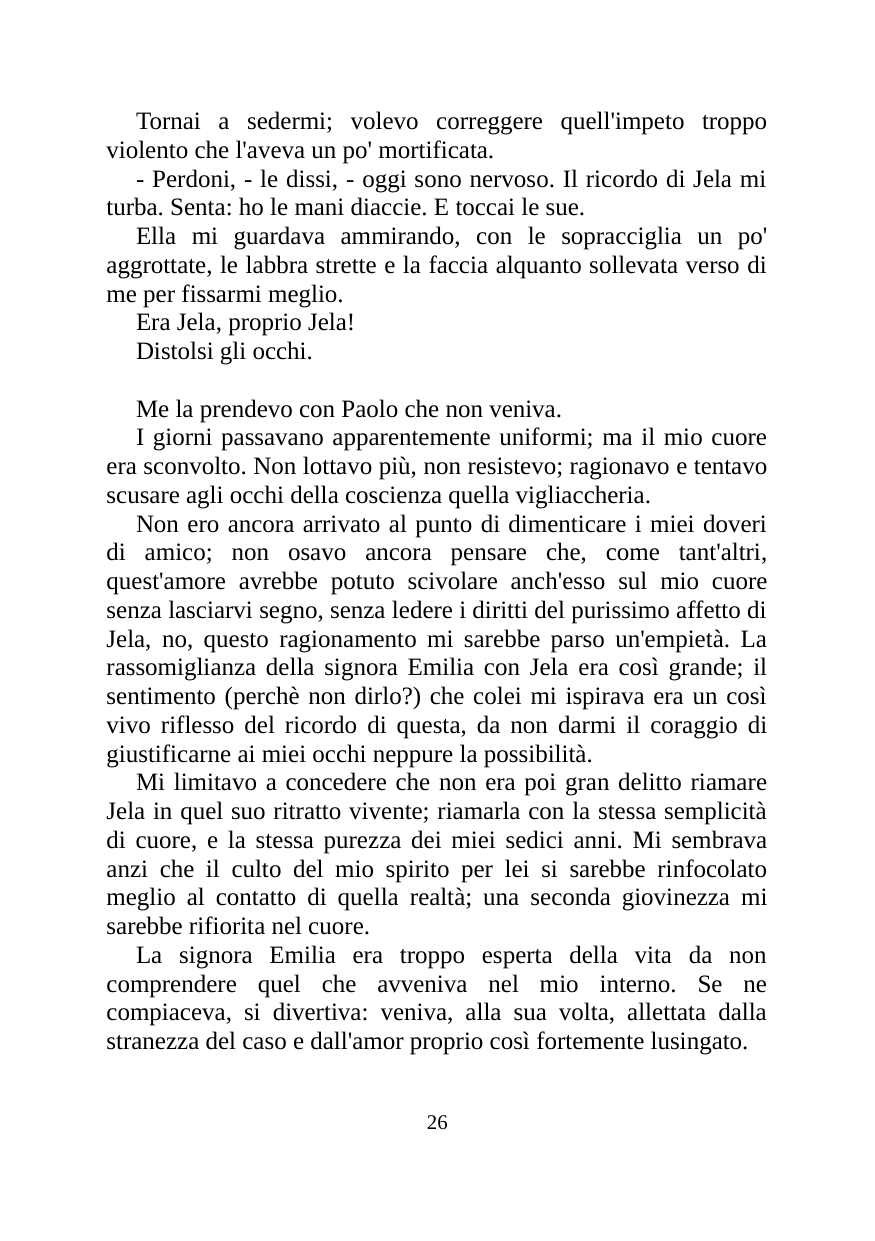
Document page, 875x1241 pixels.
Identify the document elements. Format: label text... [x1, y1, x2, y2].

text Tornai a sedermi; volevo correggere quell'impeto troppo violento che l'aveva un po' mortificata. [106, 106, 768, 164]
text Mi limitavo a concedere che non era poi gran delitto riamare Jela in quel suo ritratto vivente; riamarla con la stessa semplicità di cuore, e la stessa purezza dei miei sedici anni. Mi sembrava anzi che il culto del mio spirito per lei si sarebbe rinfocolato meglio al contatto di quella realtà; una seconda giovinezza mi sarebbe rifiorita nel cuore. [106, 767, 768, 940]
text - Perdoni, - le dissi, - oggi sono nervoso. Il ricordo di Jela mi turba. Senta: ho le mani diaccie. E toccai le sue. [106, 164, 768, 221]
text Non ero ancora arrivato al punto di dimenticare i miei doveri di amico; non osavo ancora pensare che, come tant'altri, quest'amore avrebbe potuto scivolare anch'esso sul mio cuore senza lasciarvi segno, senza ledere i diritti del purissimo affetto di Jela, no, questo ragionamento mi sarebbe parso un'empietà. La rassomiglianza della signora Emilia con Jela era così grande; il sentimento (perchè non dirlo?) che colei mi ispirava era un così vivo riflesso del ricordo di questa, da non darmi il coraggio di giustificarne ai miei occhi neppure la possibilità. [106, 509, 768, 767]
text Me la prendevo con Paolo che non veniva. [106, 394, 768, 422]
text Distolsi gli occhi. [106, 336, 768, 365]
text La signora Emilia era troppo esperta della vita da non comprendere quel che avveniva nel mio interno. Se ne compiaceva, si divertiva: veniva, alla sua volta, allettata dalla stranezza del caso e dall'amor proprio così fortemente lusingato. [106, 940, 768, 1055]
text Era Jela, proprio Jela! [106, 307, 768, 336]
text Ella mi guardava ammirando, con le sopracciglia un po' aggrottate, le labbra strette e la faccia alquanto sollevata verso di me per fissarmi meglio. [106, 221, 768, 307]
text I giorni passavano apparentemente uniformi; ma il mio cuore era sconvolto. Non lottavo più, non resistevo; ragionavo e tentavo scusare agli occhi della coscienza quella vigliaccheria. [106, 422, 768, 509]
